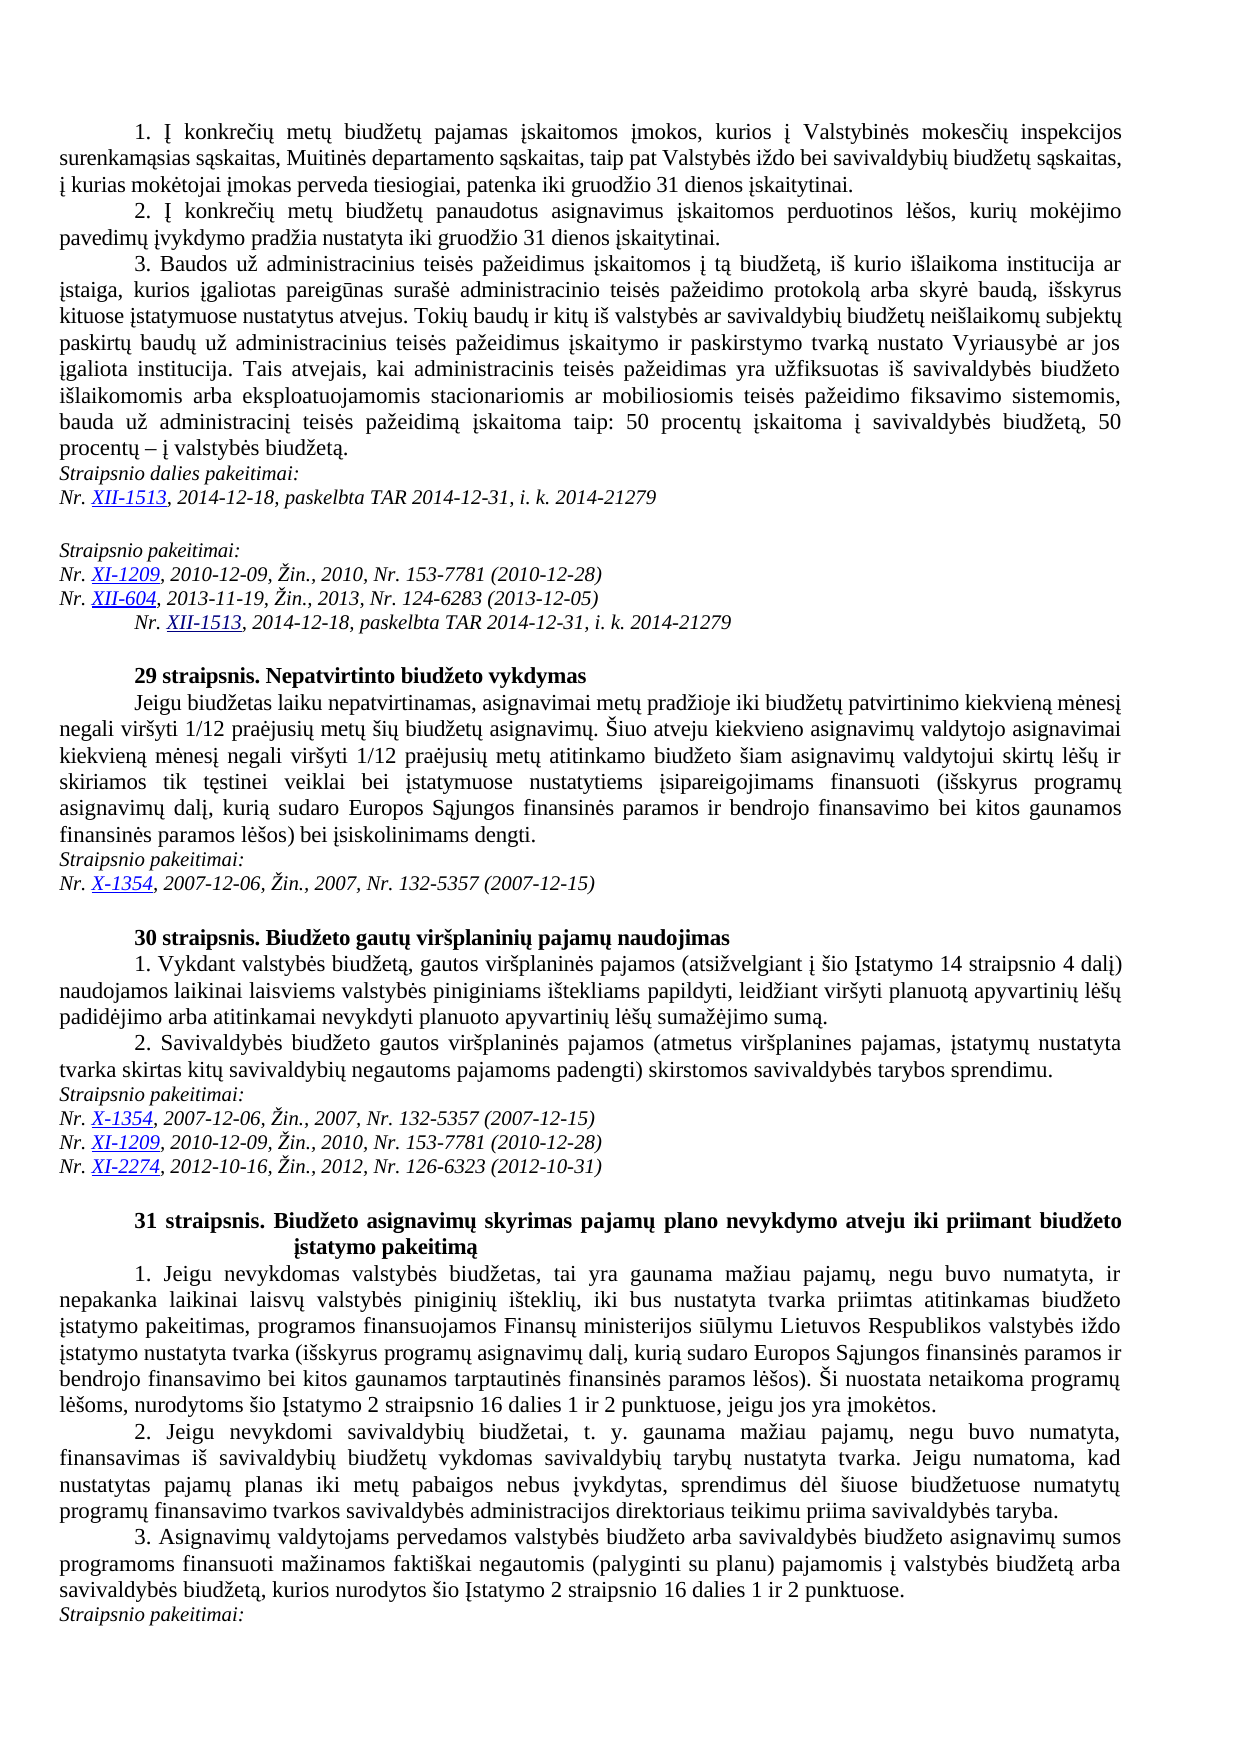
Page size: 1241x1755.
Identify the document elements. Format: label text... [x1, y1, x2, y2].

text Straipsnio pakeitimai: [59, 538, 1122, 562]
text Nr. XI-1209, 2010-12-09, Žin., 2010, Nr. 153-7781 (2010-12-28) [59, 1130, 1122, 1154]
text 1. Jeigu nevykdomas valstybės biudžetas, tai yra gaunama mažiau pajamų, negu buvo numatyta, ir nepakanka laikinai laisvų valstybės piniginių išteklių, iki bus nustatyta tvarka priimtas atitinkamas biudžeto įstatymo pakeitimas, programos finansuojamos Finansų ministerijos siūlymu Lietuvos Respublikos valstybės iždo įstatymo nustatyta tvarka (išskyrus programų asignavimų dalį, kurią sudaro Europos Sąjungos finansinės paramos ir bendrojo finansavimo bei kitos gaunamos tarptautinės finansinės paramos lėšos). Ši nuostata netaikoma programų lėšoms, nurodytoms šio Įstatymo 2 straipsnio 16 dalies 1 ir 2 punktuose, jeigu jos yra įmokėtos. [59, 1260, 1122, 1418]
text 2. Į konkrečių metų biudžetų panaudotus asignavimus įskaitomos perduotinos lėšos, kurių mokėjimo pavedimų įvykdymo pradžia nustatyta iki gruodžio 31 dienos įskaitytinai. [59, 197, 1122, 250]
text 2. Jeigu nevykdomi savivaldybių biudžetai, t. y. gaunama mažiau pajamų, negu buvo numatyta, finansavimas iš savivaldybių biudžetų vykdomas savivaldybių tarybų nustatyta tvarka. Jeigu numatoma, kad nustatytas pajamų planas iki metų pabaigos nebus įvykdytas, sprendimus dėl šiuose biudžetuose numatytų programų finansavimo tvarkos savivaldybės administracijos direktoriaus teikimu priima savivaldybės taryba. [59, 1418, 1122, 1523]
text 3. Asignavimų valdytojams pervedamos valstybės biudžeto arba savivaldybės biudžeto asignavimų sumos programoms finansuoti mažinamos faktiškai negautomis (palyginti su planu) pajamomis į valstybės biudžetą arba savivaldybės biudžetą, kurios nurodytos šio Įstatymo 2 straipsnio 16 dalies 1 ir 2 punktuose. [59, 1523, 1122, 1602]
text 29 straipsnis. Nepatvirtinto biudžeto vykdymas [59, 663, 1122, 689]
text 3. Baudos už administracinius teisės pažeidimus įskaitomos į tą biudžetą, iš kurio išlaikoma institucija ar įstaiga, kurios įgaliotas pareigūnas surašė administracinio teisės pažeidimo protokolą arba skyrė baudą, išskyrus kituose įstatymuose nustatytus atvejus. Tokių baudų ir kitų iš valstybės ar savivaldybių biudžetų neišlaikomų subjektų paskirtų baudų už administracinius teisės pažeidimus įskaitymo ir paskirstymo tvarką nustato Vyriausybė ar jos įgaliota institucija. Tais atvejais, kai administracinis teisės pažeidimas yra užfiksuotas iš savivaldybės biudžeto išlaikomomis arba eksploatuojamomis stacionariomis ar mobiliosiomis teisės pažeidimo fiksavimo sistemomis, bauda už administracinį teisės pažeidimą įskaitoma taip: 50 procentų įskaitoma į savivaldybės biudžetą, 50 procentų – į valstybės biudžetą. [59, 250, 1122, 461]
text Straipsnio pakeitimai: [59, 1082, 1122, 1106]
text Nr. X-1354, 2007-12-06, Žin., 2007, Nr. 132-5357 (2007-12-15) [59, 1106, 1122, 1130]
text Straipsnio pakeitimai: [59, 847, 1122, 871]
text Nr. XII-1513, 2014-12-18, paskelbta TAR 2014-12-31, i. k. 2014-21279 [59, 485, 1122, 509]
text Straipsnio dalies pakeitimai: [59, 461, 1122, 485]
text Nr. XI-1209, 2010-12-09, Žin., 2010, Nr. 153-7781 (2010-12-28) [59, 562, 1122, 586]
text Nr. XII-1513, 2014-12-18, paskelbta TAR 2014-12-31, i. k. 2014-21279 [59, 610, 1122, 634]
text 1. Vykdant valstybės biudžetą, gautos viršplaninės pajamos (atsižvelgiant į šio Įstatymo 14 straipsnio 4 dalį) naudojamos laikinai laisviems valstybės piniginiams ištekliams papildyti, leidžiant viršyti planuotą apyvartinių lėšų padidėjimo arba atitinkamai nevykdyti planuoto apyvartinių lėšų sumažėjimo sumą. [59, 950, 1122, 1029]
text 30 straipsnis. Biudžeto gautų viršplaninių pajamų naudojimas [134, 924, 1122, 950]
text Jeigu biudžetas laiku nepatvirtinamas, asignavimai metų pradžioje iki biudžetų patvirtinimo kiekvieną mėnesį negali viršyti 1/12 praėjusių metų šių biudžetų asignavimų. Šiuo atveju kiekvieno asignavimų valdytojo asignavimai kiekvieną mėnesį negali viršyti 1/12 praėjusių metų atitinkamo biudžeto šiam asignavimų valdytojui skirtų lėšų ir skiriamos tik tęstinei veiklai bei įstatymuose nustatytiems įsipareigojimams finansuoti (išskyrus programų asignavimų dalį, kurią sudaro Europos Sąjungos finansinės paramos ir bendrojo finansavimo bei kitos gaunamos finansinės paramos lėšos) bei įsiskolinimams dengti. [59, 689, 1122, 847]
text Nr. XII-604, 2013-11-19, Žin., 2013, Nr. 124-6283 (2013-12-05) [59, 586, 1122, 610]
text Straipsnio pakeitimai: [59, 1602, 1122, 1626]
text 2. Savivaldybės biudžeto gautos viršplaninės pajamos (atmetus viršplanines pajamas, įstatymų nustatyta tvarka skirtas kitų savivaldybių negautoms pajamoms padengti) skirstomos savivaldybės tarybos sprendimu. [59, 1029, 1122, 1082]
text Nr. XI-2274, 2012-10-16, Žin., 2012, Nr. 126-6323 (2012-10-31) [59, 1154, 1122, 1178]
text Nr. X-1354, 2007-12-06, Žin., 2007, Nr. 132-5357 (2007-12-15) [59, 871, 1122, 895]
text 31 straipsnis. Biudžeto asignavimų skyrimas pajamų plano nevykdymo atveju iki priimant biudžeto įstatymo pakeitimą [134, 1207, 1122, 1260]
text 1. Į konkrečių metų biudžetų pajamas įskaitomos įmokos, kurios į Valstybinės mokesčių inspekcijos surenkamąsias sąskaitas, Muitinės departamento sąskaitas, taip pat Valstybės iždo bei savivaldybių biudžetų sąskaitas, į kurias mokėtojai įmokas perveda tiesiogiai, patenka iki gruodžio 31 dienos įskaitytinai. [59, 118, 1122, 197]
